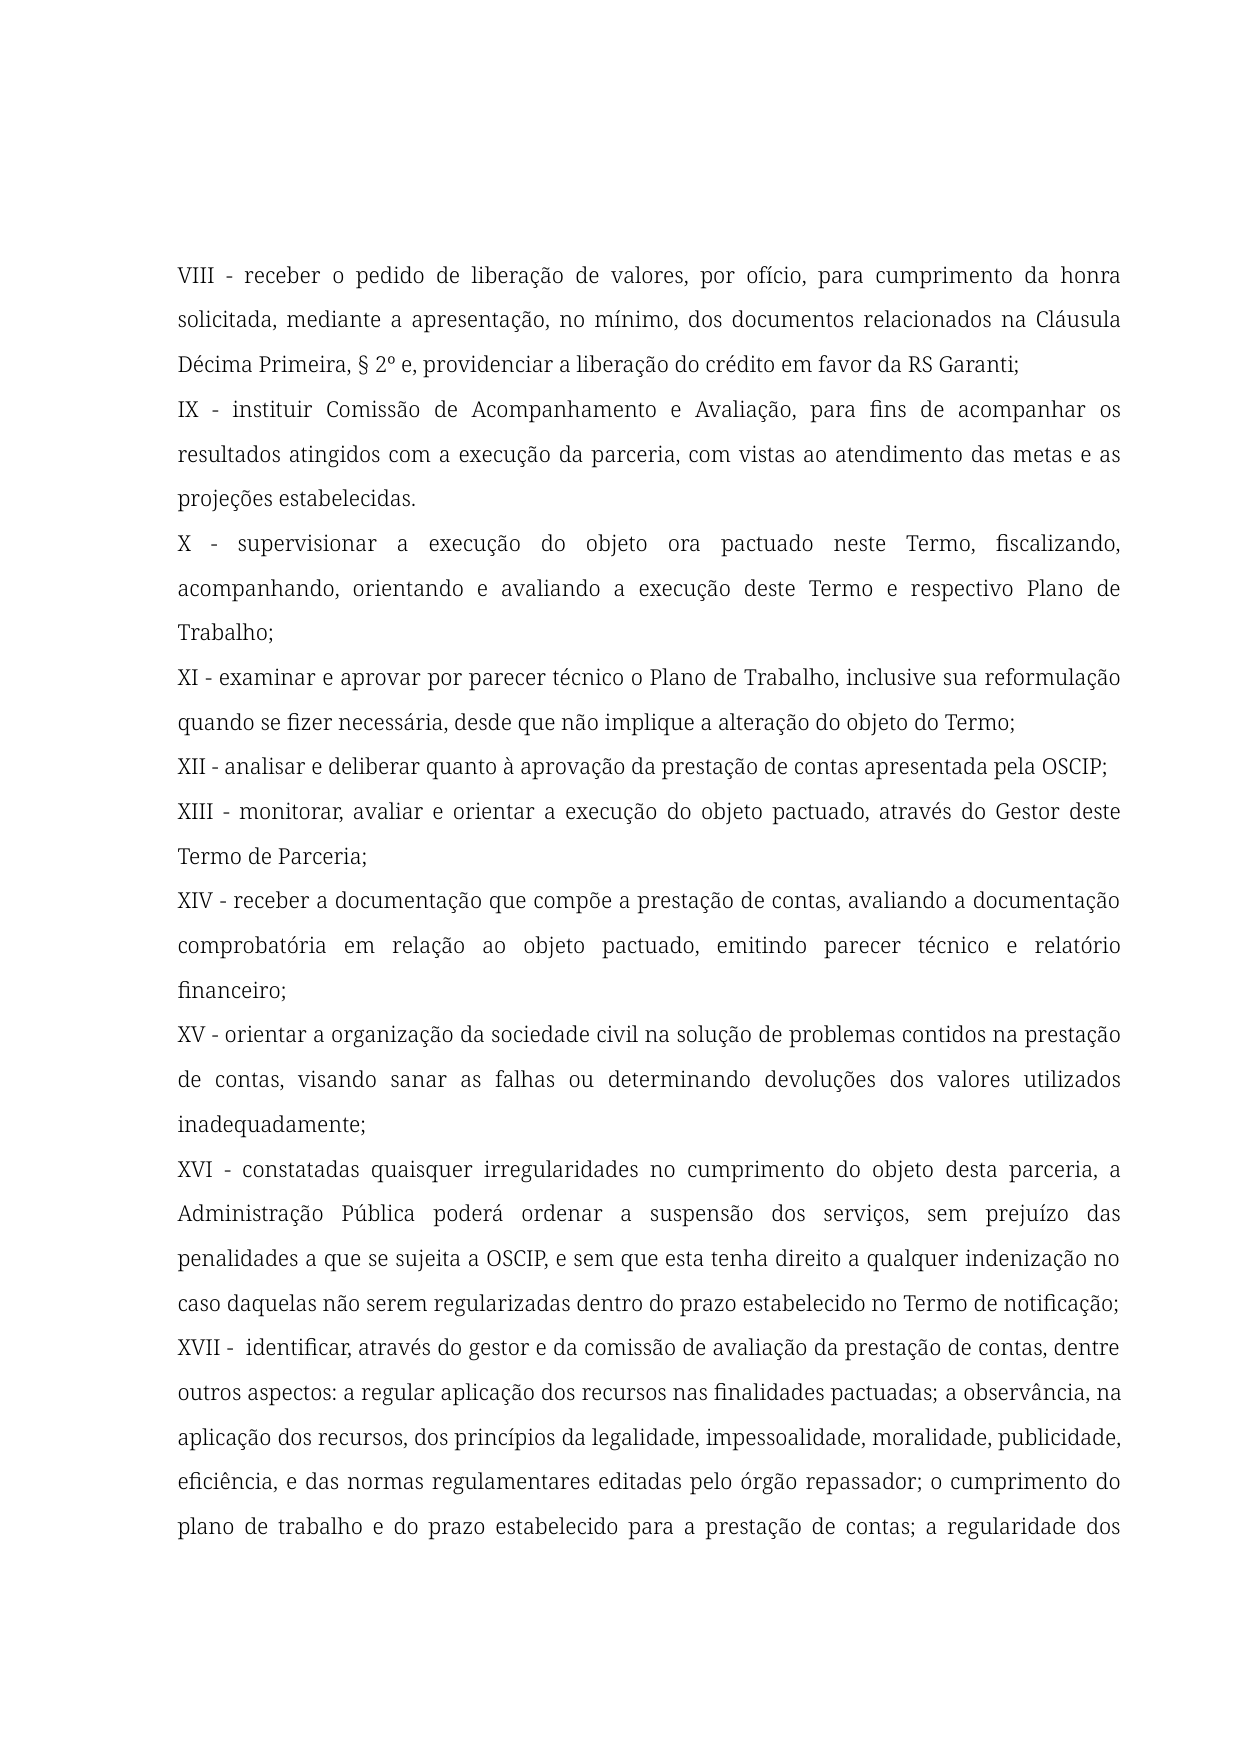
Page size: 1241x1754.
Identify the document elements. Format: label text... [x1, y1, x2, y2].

text VIII - receber o pedido de liberação de valores, por ofício, para cumprimento da honra solicitada, mediante a apresentação, no mínimo, dos documentos relacionados na Cláusula Décima Primeira, § 2º e, providenciar a liberação do crédito em favor da RS Garanti; [177, 260, 1122, 379]
text XI - examinar e aprovar por parecer técnico o Plano de Trabalho, inclusive sua reformulação quando se fizer necessária, desde que não implique a alteração do objeto do Termo; [177, 662, 1122, 736]
text XVI - constatadas quaisquer irregularidades no cumprimento do objeto desta parceria, a Administração Pública poderá ordenar a suspensão dos serviços, sem prejuízo das penalidades a que se sujeita a OSCIP, e sem que esta tenha direito a qualquer indenização no caso daquelas não serem regularizadas dentro do prazo estabelecido no Termo de notificação; [177, 1153, 1122, 1317]
text XIV - receber a documentação que compõe a prestação de contas, avaliando a documentação comprobatória em relação ao objeto pactuado, emitindo parecer técnico e relatório financeiro; [177, 885, 1122, 1004]
text X - supervisionar a execução do objeto ora pactuado neste Termo, fiscalizando, acompanhando, orientando e avaliando a execução deste Termo e respectivo Plano de Trabalho; [177, 528, 1122, 647]
text XIII - monitorar, avaliar e orientar a execução do objeto pactuado, através do Gestor deste Termo de Parceria; [177, 796, 1122, 871]
text XII - analisar e deliberar quanto à aprovação da prestação de contas apresentada pela OSCIP; [177, 751, 1122, 781]
text IX - instituir Comissão de Acompanhamento e Avaliação, para fins de acompanhar os resultados atingidos com a execução da parceria, com vistas ao atendimento das metas e as projeções estabelecidas. [177, 394, 1122, 513]
text XV - orientar a organização da sociedade civil na solução de problemas contidos na prestação de contas, visando sanar as falhas ou determinando devoluções dos valores utilizados inadequadamente; [177, 1019, 1122, 1139]
text XVII - identificar, através do gestor e da comissão de avaliação da prestação de contas, dentre outros aspectos: a regular aplicação dos recursos nas finalidades pactuadas; a observância, na aplicação dos recursos, dos princípios da legalidade, impessoalidade, moralidade, publicidade, eficiência, e das normas regulamentares editadas pelo órgão repassador; o cumprimento do plano de trabalho e do prazo estabelecido para a prestação de contas; a regularidade dos [177, 1332, 1122, 1541]
